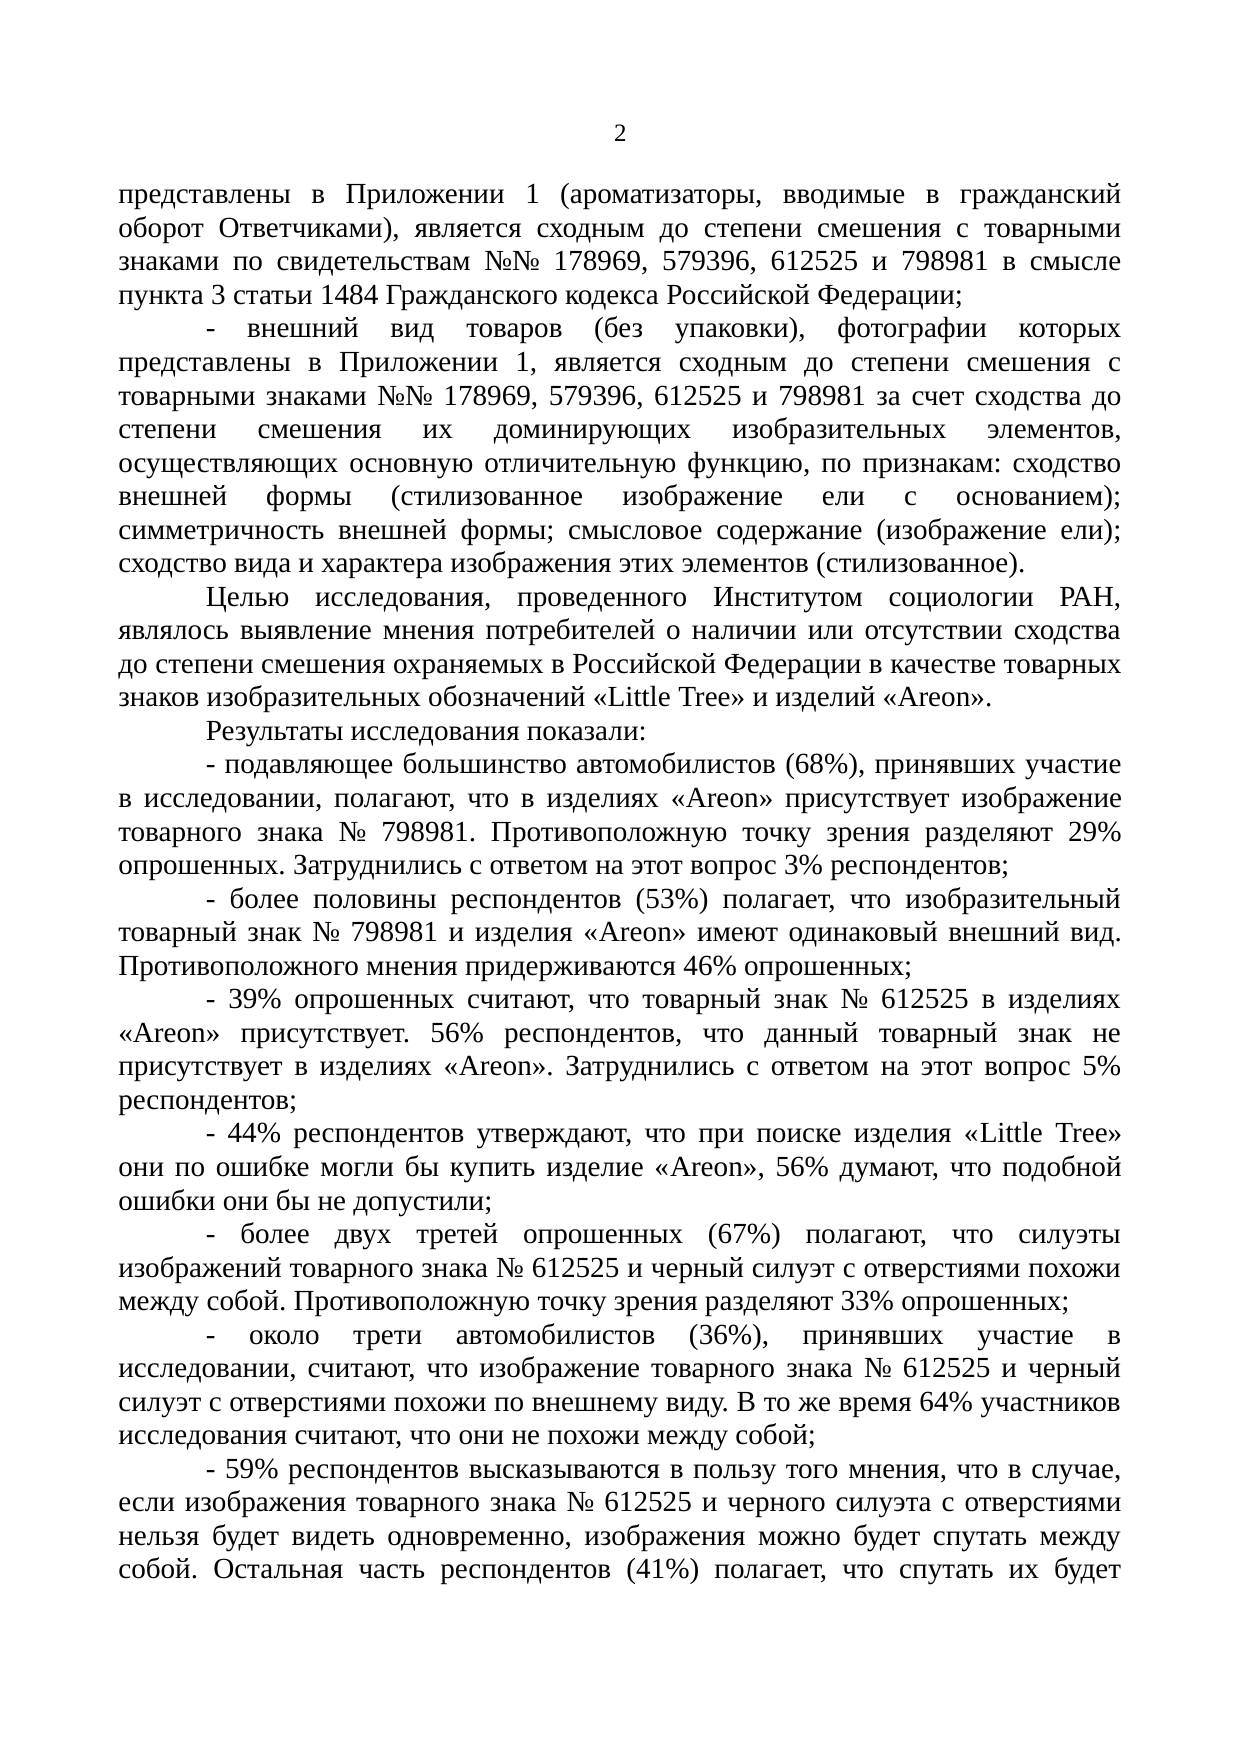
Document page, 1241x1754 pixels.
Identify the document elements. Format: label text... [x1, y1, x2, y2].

text представлены в Приложении 1 (ароматизаторы, вводимые в гражданский оборот Ответчиками), является сходным до степени смешения с товарными знаками по свидетельствам №№ 178969, 579396, 612525 и 798981 в смысле пункта 3 статьи 1484 Гражданского кодекса Российской Федерации; [118, 176, 1122, 311]
text Целью исследования, проведенного Институтом социологии РАН, являлось выявление мнения потребителей о наличии или отсутствии сходства до степени смешения охраняемых в Российской Федерации в качестве товарных знаков изобразительных обозначений «Little Tree» и изделий «Areon». [118, 579, 1122, 713]
text - внешний вид товаров (без упаковки), фотографии которых представлены в Приложении 1, является сходным до степени смешения с товарными знаками №№ 178969, 579396, 612525 и 798981 за счет сходства до степени смешения их доминирующих изобразительных элементов, осуществляющих основную отличительную функцию, по признакам: сходство внешней формы (стилизованное изображение ели с основанием); симметричность внешней формы; смысловое содержание (изображение ели); сходство вида и характера изображения этих элементов (стилизованное). [118, 311, 1122, 579]
text - более половины респондентов (53%) полагает, что изобразительный товарный знак № 798981 и изделия «Areon» имеют одинаковый внешний вид. Противоположного мнения придерживаются 46% опрошенных; [118, 881, 1122, 981]
text - подавляющее большинство автомобилистов (68%), принявших участие в исследовании, полагают, что в изделиях «Areon» присутствует изображение товарного знака № 798981. Противоположную точку зрения разделяют 29% опрошенных. Затруднились с ответом на этот вопрос 3% респондентов; [118, 747, 1122, 881]
text - более двух третей опрошенных (67%) полагают, что силуэты изображений товарного знака № 612525 и черный силуэт с отверстиями похожи между собой. Противоположную точку зрения разделяют 33% опрошенных; [118, 1216, 1122, 1317]
text - 39% опрошенных считают, что товарный знак № 612525 в изделиях «Areon» присутствует. 56% респондентов, что данный товарный знак не присутствует в изделиях «Areon». Затруднились с ответом на этот вопрос 5% респондентов; [118, 981, 1122, 1116]
text - около трети автомобилистов (36%), принявших участие в исследовании, считают, что изображение товарного знака № 612525 и черный силуэт с отверстиями похожи по внешнему виду. В то же время 64% участников исследования считают, что они не похожи между собой; [118, 1317, 1122, 1451]
text - 59% респондентов высказываются в пользу того мнения, что в случае, если изображения товарного знака № 612525 и черного силуэта с отверстиями нельзя будет видеть одновременно, изображения можно будет спутать между собой. Остальная часть респондентов (41%) полагает, что спутать их будет [118, 1451, 1122, 1585]
text Результаты исследования показали: [118, 713, 1122, 747]
text - 44% респондентов утверждают, что при поиске изделия «Little Tree» они по ошибке могли бы купить изделие «Areon», 56% думают, что подобной ошибки они бы не допустили; [118, 1116, 1122, 1216]
